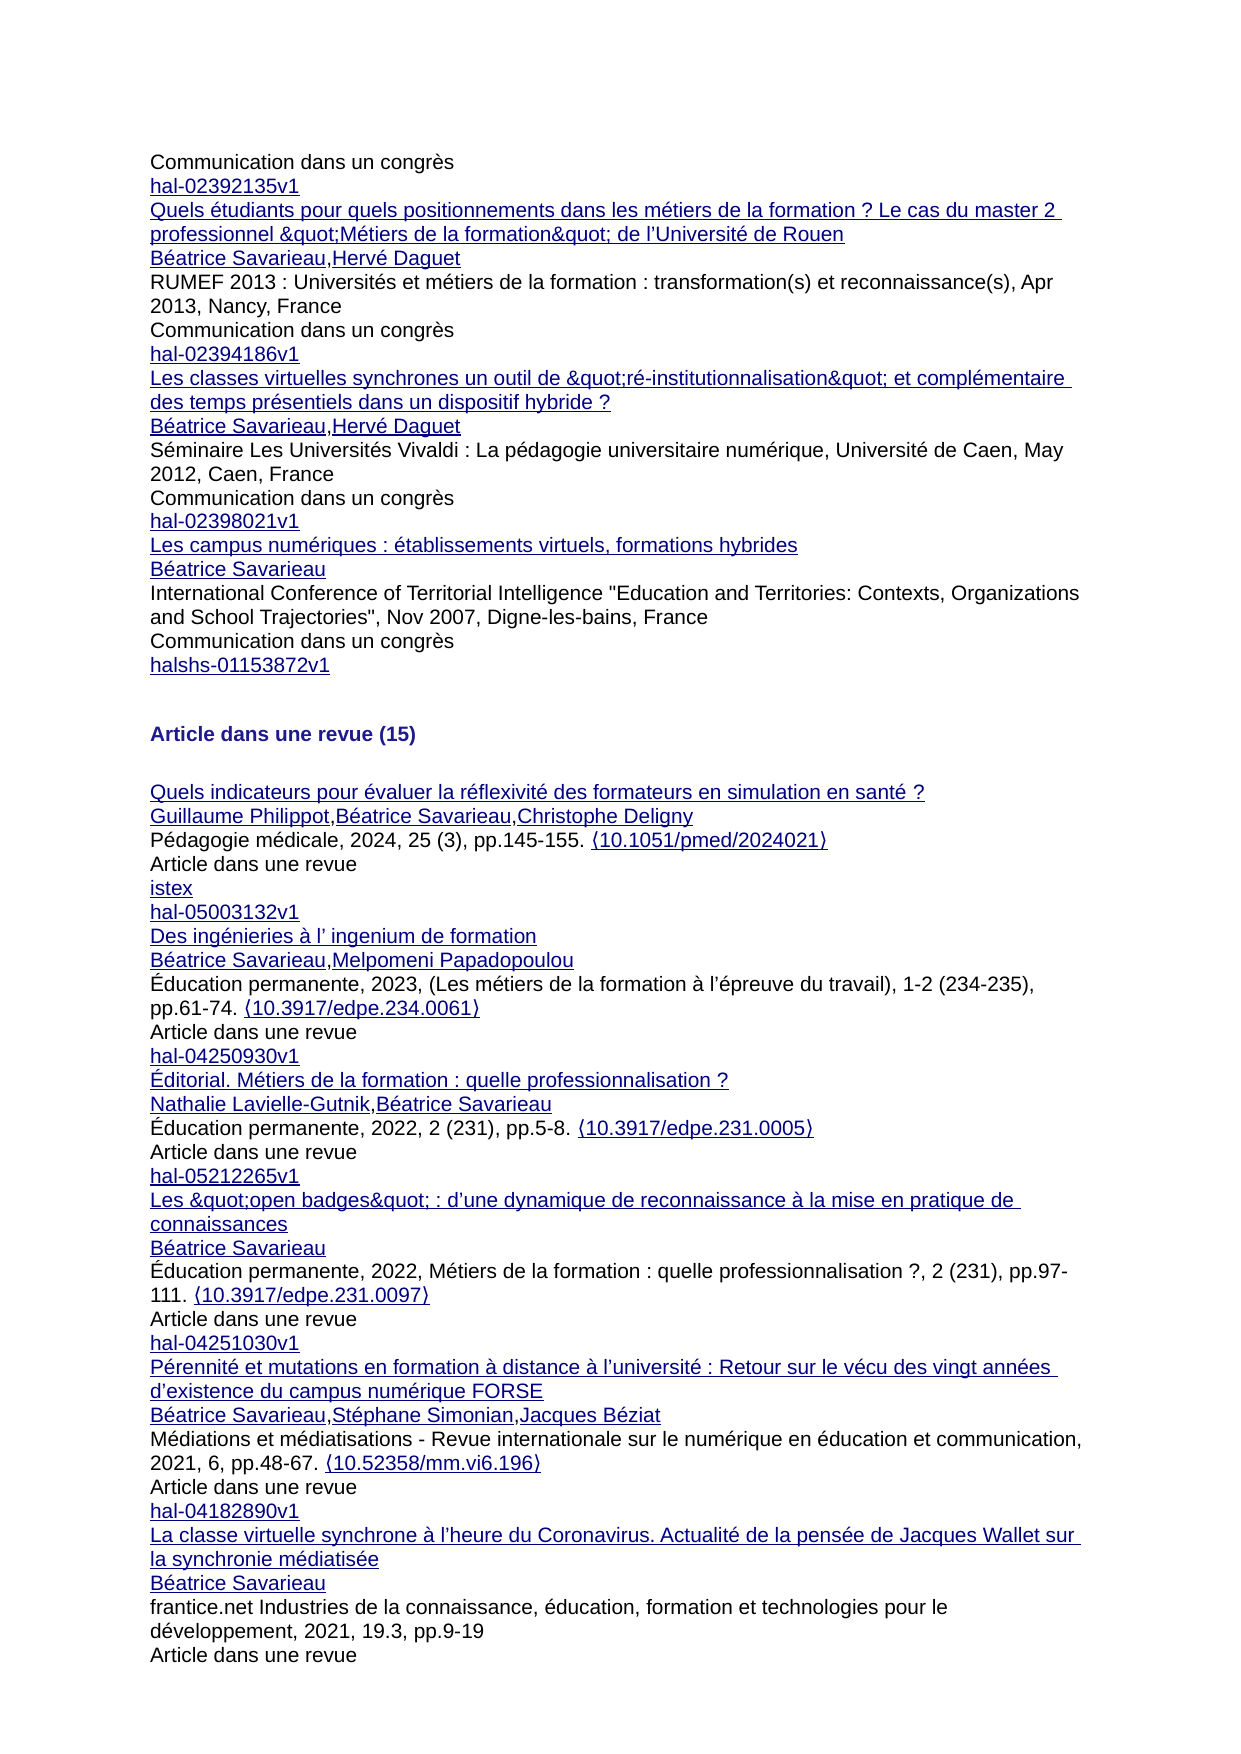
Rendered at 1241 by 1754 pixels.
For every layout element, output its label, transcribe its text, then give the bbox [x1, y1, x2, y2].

table_cell Quels étudiants pour quels positionnements dans les métiers de la formation ? Le cas du master 2 professionnel &quot;Métiers de la formation&quot; de l’Université de Rouen Béatrice Savarieau,Hervé Daguet RUMEF 2013 : Universités et métiers de la formation : transformation(s) et reconnaissance(s), Apr 2013, Nancy, France Communication dans un congrès hal-02394186v1 [150, 198, 1090, 366]
subtitle Article dans une revue (15) [150, 722, 1090, 746]
table_cell Les campus numériques : établissements virtuels, formations hybrides Béatrice Savarieau International Conference of Territorial Intelligence "Education and Territories: Contexts, Organizations and School Trajectories", Nov 2007, Digne-les-bains, France Communication dans un congrès halshs-01153872v1 [150, 533, 1090, 677]
table_cell Les classes virtuelles synchrones un outil de &quot;ré-institutionnalisation&quot; et complémentaire des temps présentiels dans un dispositif hybride ? Béatrice Savarieau,Hervé Daguet Séminaire Les Universités Vivaldi : La pédagogie universitaire numérique, Université de Caen, May 2012, Caen, France Communication dans un congrès hal-02398021v1 [150, 366, 1090, 533]
table_cell Éditorial. Métiers de la formation : quelle professionnalisation ? Nathalie Lavielle-Gutnik,Béatrice Savarieau Éducation permanente, 2022, 2 (231), pp.5-8. ⟨10.3917/edpe.231.0005⟩ Article dans une revue hal-05212265v1 [150, 1068, 1090, 1187]
table_cell Communication dans un congrès hal-02392135v1 [150, 150, 1090, 198]
table_cell Des ingénieries à l’ ingenium de formation Béatrice Savarieau,Melpomeni Papadopoulou Éducation permanente, 2023, (Les métiers de la formation à l’épreuve du travail), 1-2 (234-235), pp.61-74. ⟨10.3917/edpe.234.0061⟩ Article dans une revue hal-04250930v1 [150, 924, 1090, 1068]
table_cell Pérennité et mutations en formation à distance à l’université : Retour sur le vécu des vingt années d’existence du campus numérique FORSE Béatrice Savarieau,Stéphane Simonian,Jacques Béziat Médiations et médiatisations - Revue internationale sur le numérique en éducation et communication, 2021, 6, pp.48-67. ⟨10.52358/mm.vi6.196⟩ Article dans une revue hal-04182890v1 [150, 1355, 1090, 1523]
table_cell La classe virtuelle synchrone à l’heure du Coronavirus. Actualité de la pensée de Jacques Wallet sur la synchronie médiatisée Béatrice Savarieau frantice.net Industries de la connaissance, éducation, formation et technologies pour le développement, 2021, 19.3, pp.9-19 Article dans une revue [150, 1523, 1090, 1667]
table_cell Les &quot;open badges&quot; : d’une dynamique de reconnaissance à la mise en pratique de connaissances Béatrice Savarieau Éducation permanente, 2022, Métiers de la formation : quelle professionnalisation ?, 2 (231), pp.97-111. ⟨10.3917/edpe.231.0097⟩ Article dans une revue hal-04251030v1 [150, 1188, 1090, 1355]
table_header Quels indicateurs pour évaluer la réflexivité des formateurs en simulation en santé ? Guillaume Philippot,Béatrice Savarieau,Christophe Deligny Pédagogie médicale, 2024, 25 (3), pp.145-155. ⟨10.1051/pmed/2024021⟩ Article dans une revue istex hal-05003132v1 [150, 780, 1090, 924]
